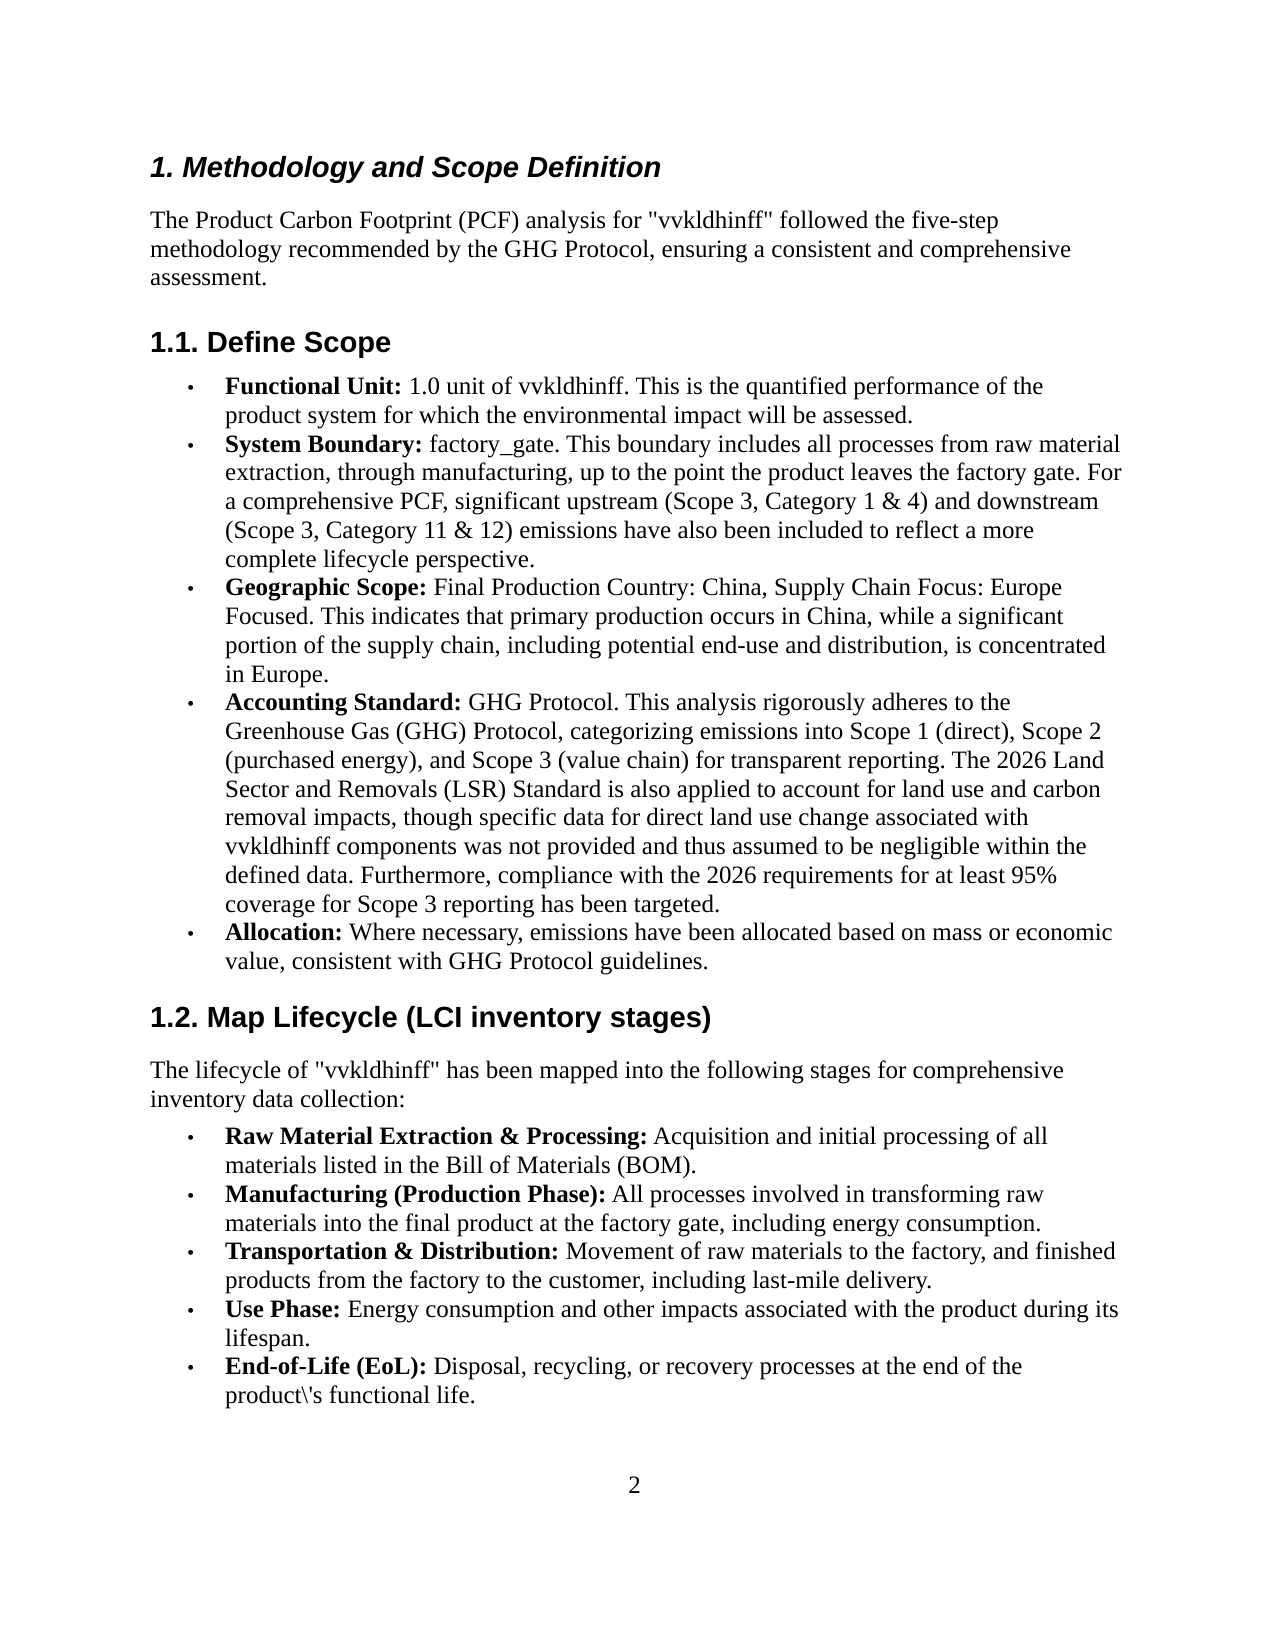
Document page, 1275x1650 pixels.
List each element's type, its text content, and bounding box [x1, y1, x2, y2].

list Geographic Scope: Final Production Country: China, Supply Chain Focus: Europe Focused. This indicates that primary production occurs in China, while a significant portion of the supply chain, including potential end-use and distribution, is concentrated in Europe. [187, 572, 1125, 687]
list Raw Material Extraction & Processing: Acquisition and initial processing of all materials listed in the Bill of Materials (BOM). [187, 1121, 1125, 1179]
list Transportation & Distribution: Movement of raw materials to the factory, and finished products from the factory to the customer, including last-mile delivery. [187, 1236, 1125, 1294]
list Accounting Standard: GHG Protocol. This analysis rigorously adheres to the Greenhouse Gas (GHG) Protocol, categorizing emissions into Scope 1 (direct), Scope 2 (purchased energy), and Scope 3 (value chain) for transparent reporting. The 2026 Land Sector and Removals (LSR) Standard is also applied to account for land use and carbon removal impacts, though specific data for direct land use change associated with vvkldhinff components was not provided and thus assumed to be negligible within the defined data. Furthermore, compliance with the 2026 requirements for at least 95% coverage for Scope 3 reporting has been targeted. [187, 687, 1125, 917]
subtitle 1.2. Map Lifecycle (LCI inventory stages) [150, 1000, 1125, 1033]
text The lifecycle of "vvkldhinff" has been mapped into the following stages for comprehensive inventory data collection: [150, 1055, 1125, 1112]
subtitle 1.1. Define Scope [150, 325, 1125, 359]
text The Product Carbon Footprint (PCF) analysis for "vvkldhinff" followed the five-step methodology recommended by the GHG Protocol, ensuring a consistent and comprehensive assessment. [150, 205, 1125, 291]
list Manufacturing (Production Phase): All processes involved in transforming raw materials into the final product at the factory gate, including energy consumption. [187, 1179, 1125, 1236]
list System Boundary: factory_gate. This boundary includes all processes from raw material extraction, through manufacturing, up to the point the product leaves the factory gate. For a comprehensive PCF, significant upstream (Scope 3, Category 1 & 4) and downstream (Scope 3, Category 11 & 12) emissions have also been included to reflect a more complete lifecycle perspective. [187, 429, 1125, 572]
list Allocation: Where necessary, emissions have been allocated based on mass or economic value, consistent with GHG Protocol guidelines. [187, 917, 1125, 975]
subtitle 1. Methodology and Scope Definition [150, 150, 1125, 183]
list Functional Unit: 1.0 unit of vvkldhinff. This is the quantified performance of the product system for which the environmental impact will be assessed. [187, 371, 1125, 429]
list Use Phase: Energy consumption and other impacts associated with the product during its lifespan. [187, 1294, 1125, 1351]
list End-of-Life (EoL): Disposal, recycling, or recovery processes at the end of the product\'s functional life. [187, 1351, 1125, 1409]
